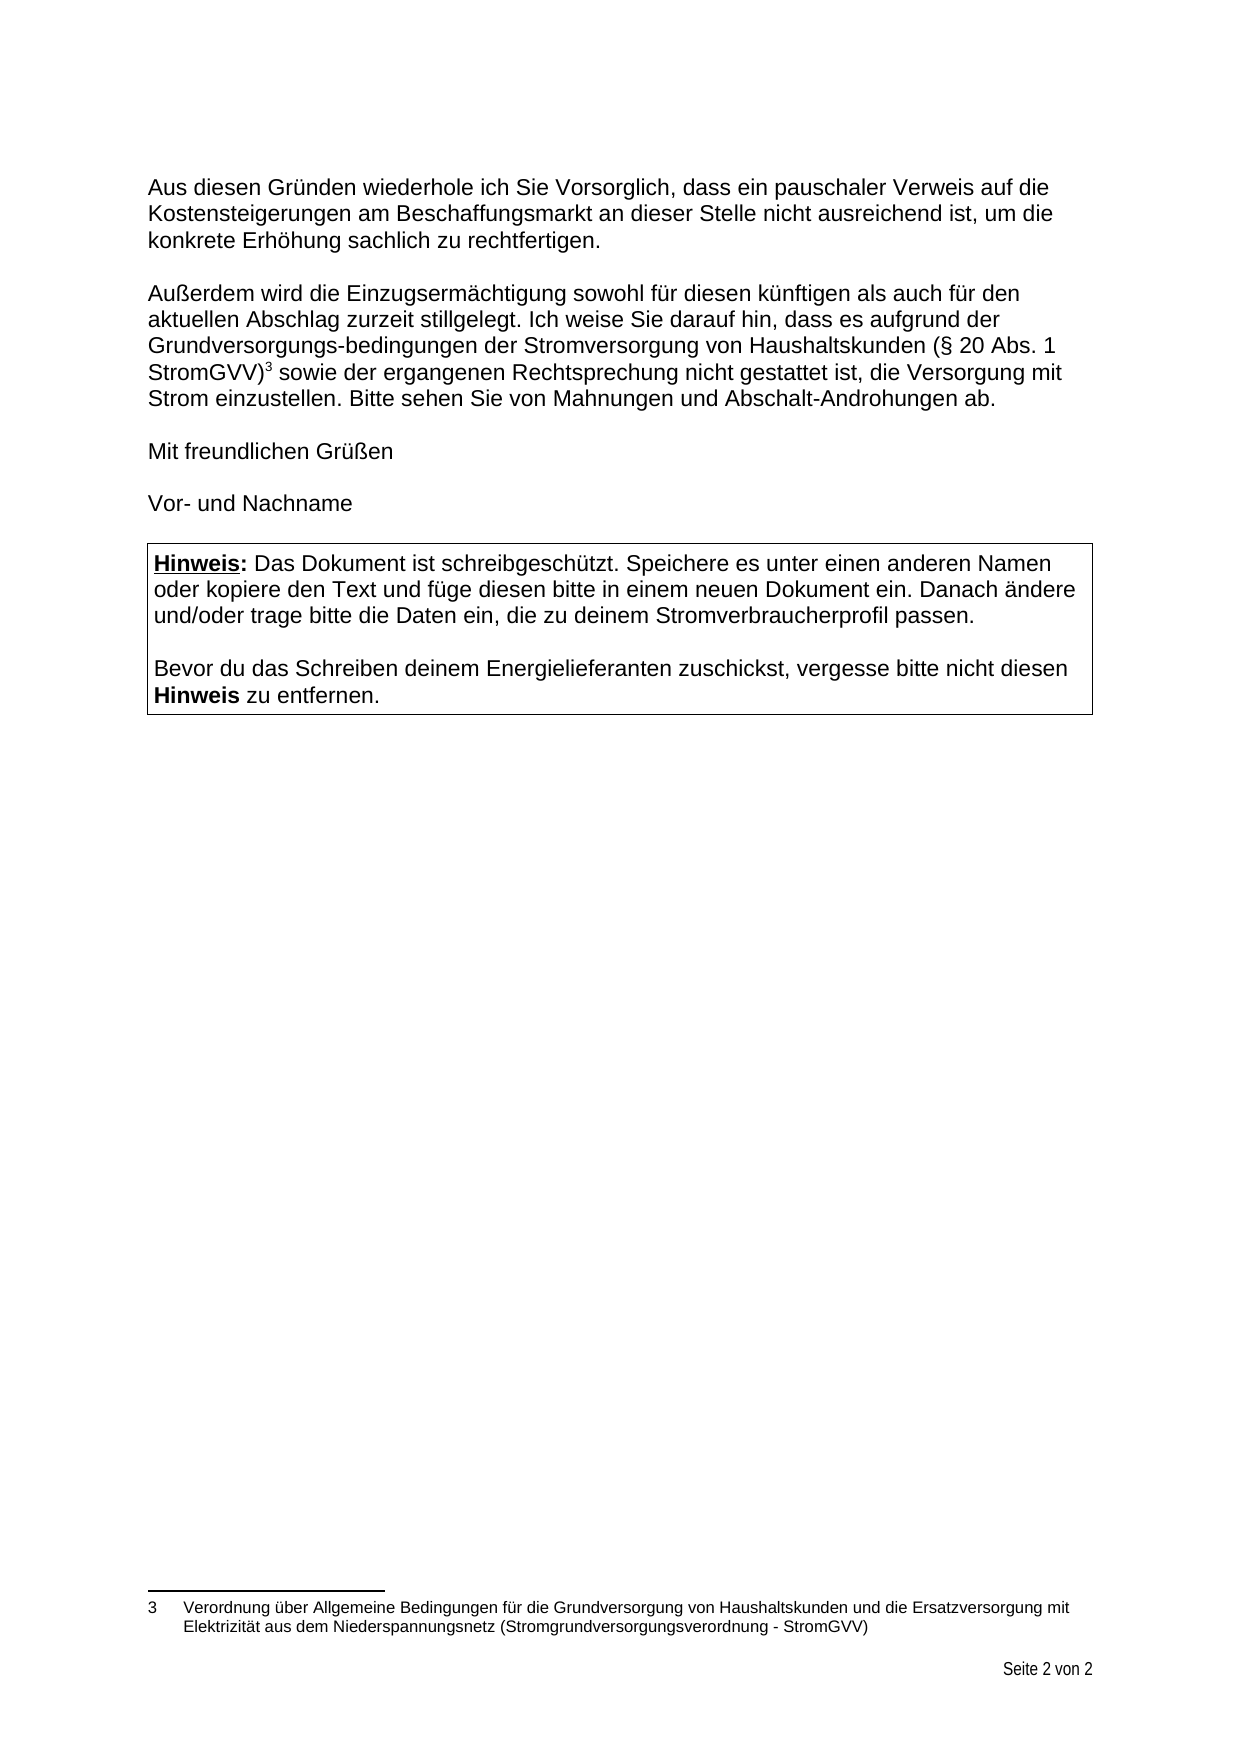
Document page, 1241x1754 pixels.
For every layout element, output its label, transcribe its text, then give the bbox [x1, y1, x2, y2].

text Außerdem wird die Einzugsermächtigung sowohl für diesen künftigen als auch für den aktuellen Abschlag zurzeit stillgelegt. Ich weise Sie darauf hin, dass es aufgrund der Grundversorgungs-bedingungen der Stromversorgung von Haushaltskunden (§ 20 Abs. 1 StromGVV) sowie der ergangenen Rechtsprechung nicht gestattet ist, die Versorgung mit Strom einzustellen. Bitte sehen Sie von Mahnungen und Abschalt-Androhungen ab. [148, 279, 1092, 411]
text Mit freundlichen Grüßen [148, 438, 1092, 464]
text Aus diesen Gründen wiederhole ich Sie Vorsorglich, dass ein pauschaler Verweis auf die Kostensteigerungen am Beschaffungsmarkt an dieser Stelle nicht ausreichend ist, um die konkrete Erhöhung sachlich zu rechtfertigen. [148, 174, 1092, 253]
text Vor- und Nachname [148, 490, 1092, 517]
table_header Hinweis: Das Dokument ist schreibgeschützt. Speichere es unter einen anderen Namen oder kopiere den Text und füge diesen bitte in einem neuen Dokument ein. Danach ändere und/oder trage bitte die Daten ein, die zu deinem Stromverbraucherprofil passen. Bevor du das Schreiben deinem Energielieferanten zuschickst, vergesse bitte nicht diesen Hinweis zu entfernen. [148, 544, 1092, 714]
text Verordnung über Allgemeine Bedingungen für die Grundversorgung von Haushaltskunden und die Ersatzversorgung mit Elektrizität aus dem Niederspannungsnetz (Stromgrundversorgungsverordnung - StromGVV) [148, 1597, 1092, 1636]
